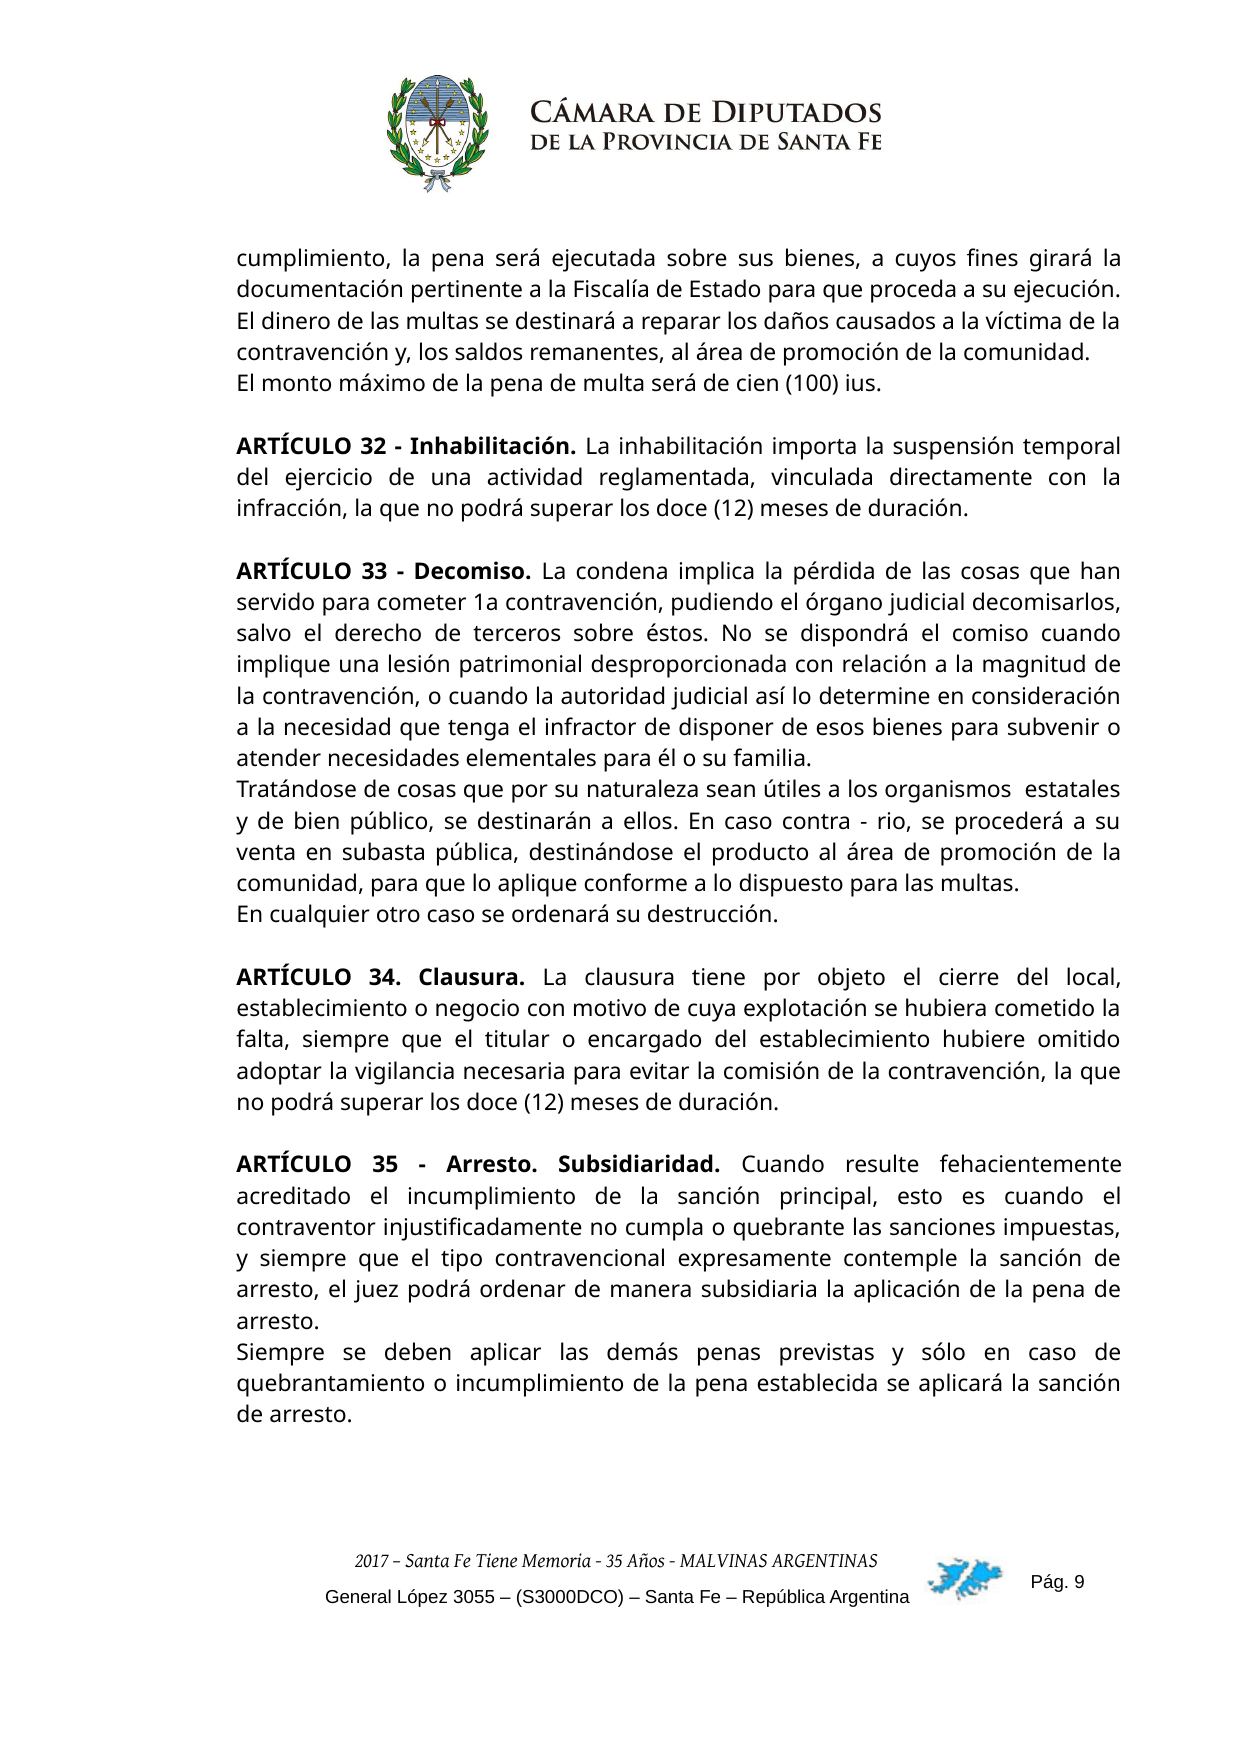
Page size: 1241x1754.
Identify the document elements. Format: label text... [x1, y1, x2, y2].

text ARTÍCULO 34. Clausura. La clausura tiene por objeto el cierre del local, establecimiento o negocio con motivo de cuya explotación se hubiera cometido la falta, siempre que el titular o encargado del establecimiento hubiere omitido adoptar la vigilancia necesaria para evitar la comisión de la contravención, la que no podrá superar los doce (12) meses de duración. [236, 961, 1122, 1117]
text El dinero de las multas se destinará a reparar los daños causados a la víctima de la contravención y, los saldos remanentes, al área de promoción de la comunidad. [236, 305, 1122, 367]
text ARTÍCULO 32 - Inhabilitación. La inhabilitación importa la suspensión temporal del ejercicio de una actividad reglamentada, vinculada directamente con la infracción, la que no podrá superar los doce (12) meses de duración. [236, 430, 1122, 523]
text El monto máximo de la pena de multa será de cien (100) ius. [236, 367, 1122, 398]
picture [386, 75, 882, 197]
text Siempre se deben aplicar las demás penas previstas y sólo en caso de quebrantamiento o incumplimiento de la pena establecida se aplicará la sanción de arresto. [236, 1336, 1122, 1430]
text cumplimiento, la pena será ejecutada sobre sus bienes, a cuyos fines girará la documentación pertinente a la Fiscalía de Estado para que proceda a su ejecución. [236, 242, 1122, 305]
text Tratándose de cosas que por su naturaleza sean útiles a los organismos estatales y de bien público, se destinarán a ellos. En caso contra - rio, se procederá a su venta en subasta pública, destinándose el producto al área de promoción de la comunidad, para que lo aplique conforme a lo dispuesto para las multas. [236, 773, 1122, 898]
text ARTÍCULO 35 - Arresto. Subsidiaridad. Cuando resulte fehacientemente acreditado el incumplimiento de la sanción principal, esto es cuando el contraventor injustificadamente no cumpla o quebrante las sanciones impuestas, y siempre que el tipo contravencional expresamente contemple la sanción de arresto, el juez podrá ordenar de manera subsidiaria la aplicación de la pena de arresto. [236, 1148, 1122, 1336]
text ARTÍCULO 33 - Decomiso. La condena implica la pérdida de las cosas que han servido para cometer 1a contravención, pudiendo el órgano judicial decomisarlos, salvo el derecho de terceros sobre éstos. No se dispondrá el comiso cuando implique una lesión patrimonial desproporcionada con relación a la magnitud de la contravención, o cuando la autoridad judicial así lo determine en consideración a la necesidad que tenga el infractor de disponer de esos bienes para subvenir o atender necesidades elementales para él o su familia. [236, 555, 1122, 773]
text En cualquier otro caso se ordenará su destrucción. [236, 898, 1122, 930]
picture [923, 1556, 1007, 1605]
